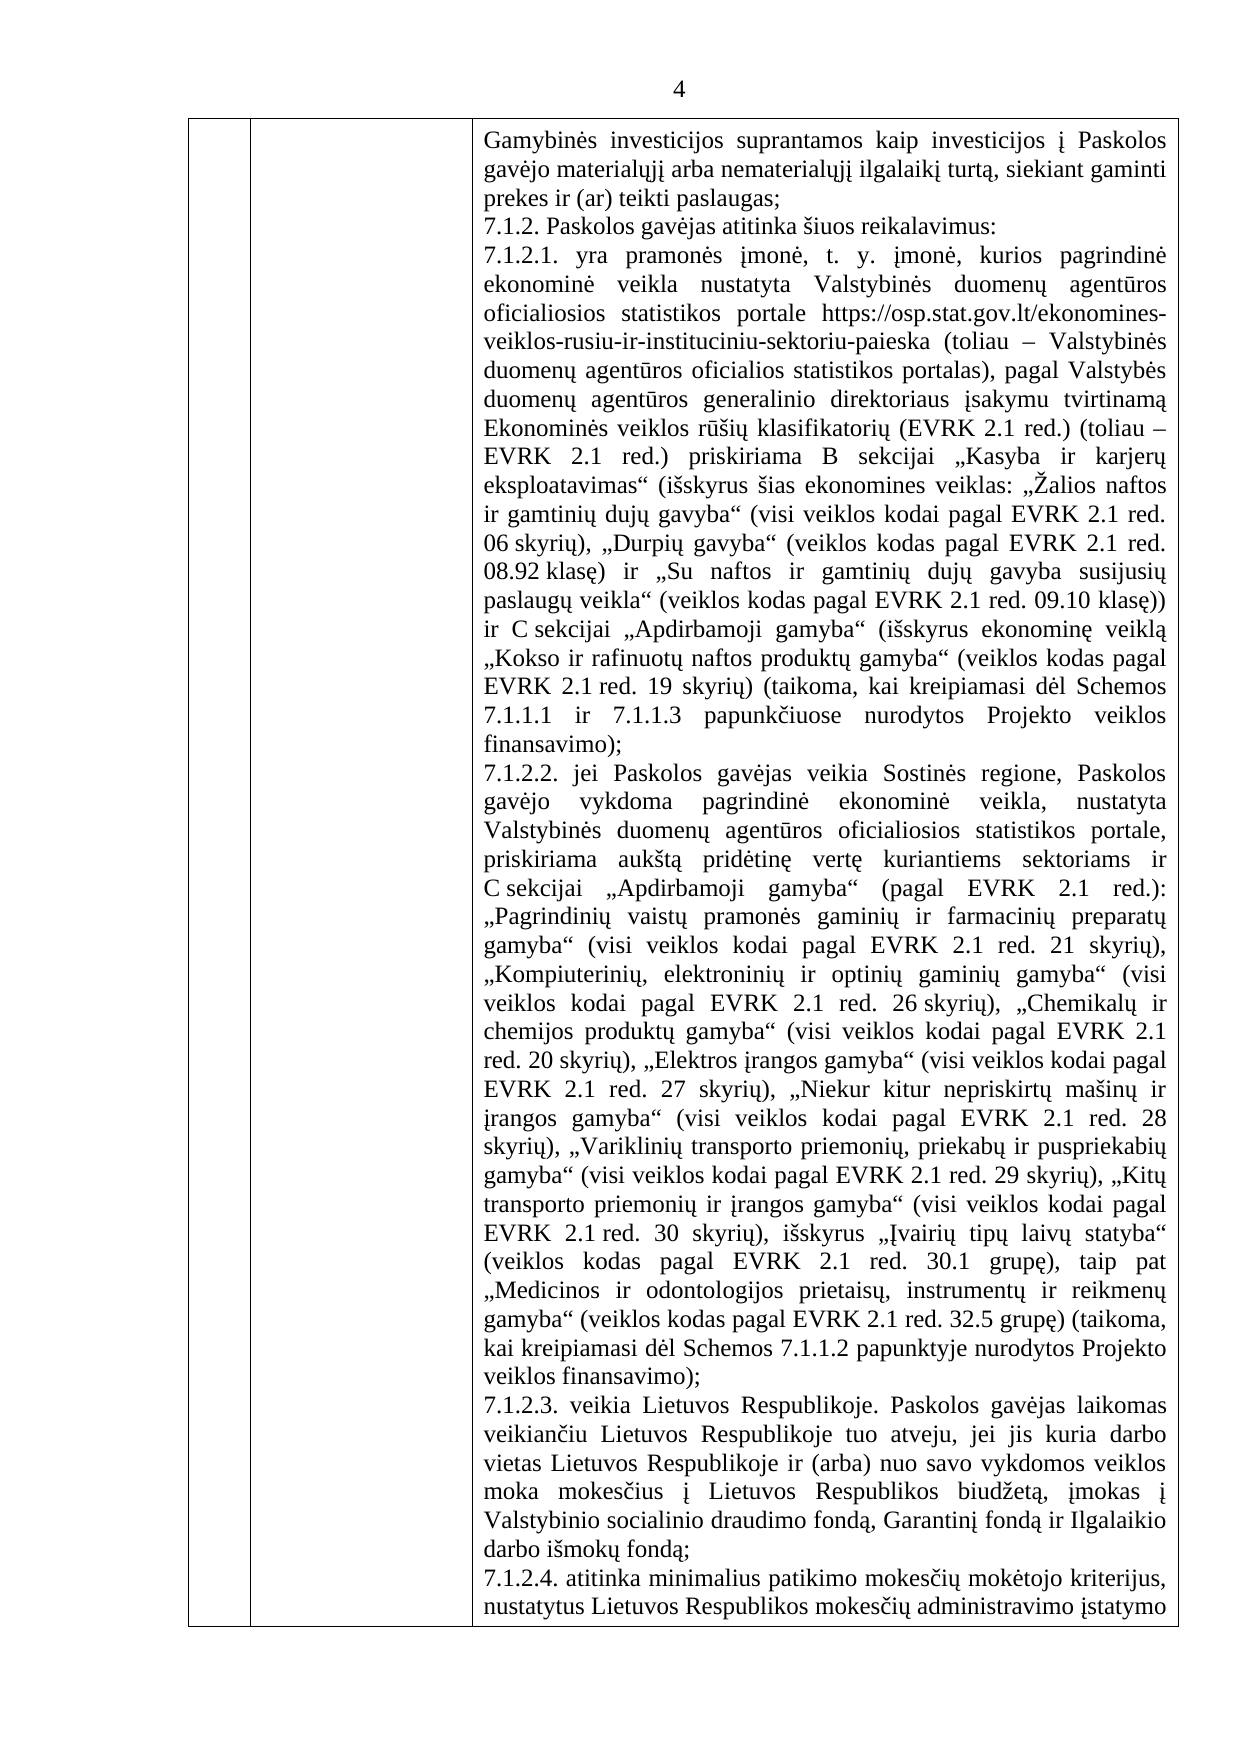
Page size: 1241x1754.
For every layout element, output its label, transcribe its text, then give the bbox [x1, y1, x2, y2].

table_cell [189, 119, 250, 1626]
table_cell Gamybinės investicijos suprantamos kaip investicijos į Paskolos gavėjo materialųjį arba nematerialųjį ilgalaikį turtą, siekiant gaminti prekes ir (ar) teikti paslaugas; 7.1.2. Paskolos gavėjas atitinka šiuos reikalavimus: 7.1.2.1. yra pramonės įmonė, t. y. įmonė, kurios pagrindinė ekonominė veikla nustatyta Valstybinės duomenų agentūros oficialiosios statistikos portale https://osp.stat.gov.lt/ekonomines-veiklos-rusiu-ir-instituciniu-sektoriu-paieska (toliau – Valstybinės duomenų agentūros oficialios statistikos portalas), pagal Valstybės duomenų agentūros generalinio direktoriaus įsakymu tvirtinamą Ekonominės veiklos rūšių klasifikatorių (EVRK 2.1 red.) (toliau – EVRK 2.1 red.) priskiriama B sekcijai „Kasyba ir karjerų eksploatavimas“ (išskyrus šias ekonomines veiklas: „Žalios naftos ir gamtinių dujų gavyba“ (visi veiklos kodai pagal EVRK 2.1 red. 06 skyrių), „Durpių gavyba“ (veiklos kodas pagal EVRK 2.1 red. 08.92 klasę) ir „Su naftos ir gamtinių dujų gavyba susijusių paslaugų veikla“ (veiklos kodas pagal EVRK 2.1 red. 09.10 klasę)) ir C sekcijai „Apdirbamoji gamyba“ (išskyrus ekonominę veiklą „Kokso ir rafinuotų naftos produktų gamyba“ (veiklos kodas pagal EVRK 2.1 red. 19 skyrių) (taikoma, kai kreipiamasi dėl Schemos 7.1.1.1 ir 7.1.1.3 papunkčiuose nurodytos Projekto veiklos finansavimo); 7.1.2.2. jei Paskolos gavėjas veikia Sostinės regione, Paskolos gavėjo vykdoma pagrindinė ekonominė veikla, nustatyta Valstybinės duomenų agentūros oficialiosios statistikos portale, priskiriama aukštą pridėtinę vertę kuriantiems sektoriams ir C sekcijai „Apdirbamoji gamyba“ (pagal EVRK 2.1 red.): „Pagrindinių vaistų pramonės gaminių ir farmacinių preparatų gamyba“ (visi veiklos kodai pagal EVRK 2.1 red. 21 skyrių), „Kompiuterinių, elektroninių ir optinių gaminių gamyba“ (visi veiklos kodai pagal EVRK 2.1 red. 26 skyrių), „Chemikalų ir chemijos produktų gamyba“ (visi veiklos kodai pagal EVRK 2.1 red. 20 skyrių), „Elektros įrangos gamyba“ (visi veiklos kodai pagal EVRK 2.1 red. 27 skyrių), „Niekur kitur nepriskirtų mašinų ir įrangos gamyba“ (visi veiklos kodai pagal EVRK 2.1 red. 28 skyrių), „Variklinių transporto priemonių, priekabų ir puspriekabių gamyba“ (visi veiklos kodai pagal EVRK 2.1 red. 29 skyrių), „Kitų transporto priemonių ir įrangos gamyba“ (visi veiklos kodai pagal EVRK 2.1 red. 30 skyrių), išskyrus „Įvairių tipų laivų statyba“ (veiklos kodas pagal EVRK 2.1 red. 30.1 grupę), taip pat „Medicinos ir odontologijos prietaisų, instrumentų ir reikmenų gamyba“ (veiklos kodas pagal EVRK 2.1 red. 32.5 grupę) (taikoma, kai kreipiamasi dėl Schemos 7.1.1.2 papunktyje nurodytos Projekto veiklos finansavimo); 7.1.2.3. veikia Lietuvos Respublikoje. Paskolos gavėjas laikomas veikiančiu Lietuvos Respublikoje tuo atveju, jei jis kuria darbo vietas Lietuvos Respublikoje ir (arba) nuo savo vykdomos veiklos moka mokesčius į Lietuvos Respublikos biudžetą, įmokas į Valstybinio socialinio draudimo fondą, Garantinį fondą ir Ilgalaikio darbo išmokų fondą; 7.1.2.4. atitinka minimalius patikimo mokesčių mokėtojo kriterijus, nustatytus Lietuvos Respublikos mokesčių administravimo įstatymo [473, 119, 1178, 1626]
table_cell [251, 119, 472, 1626]
